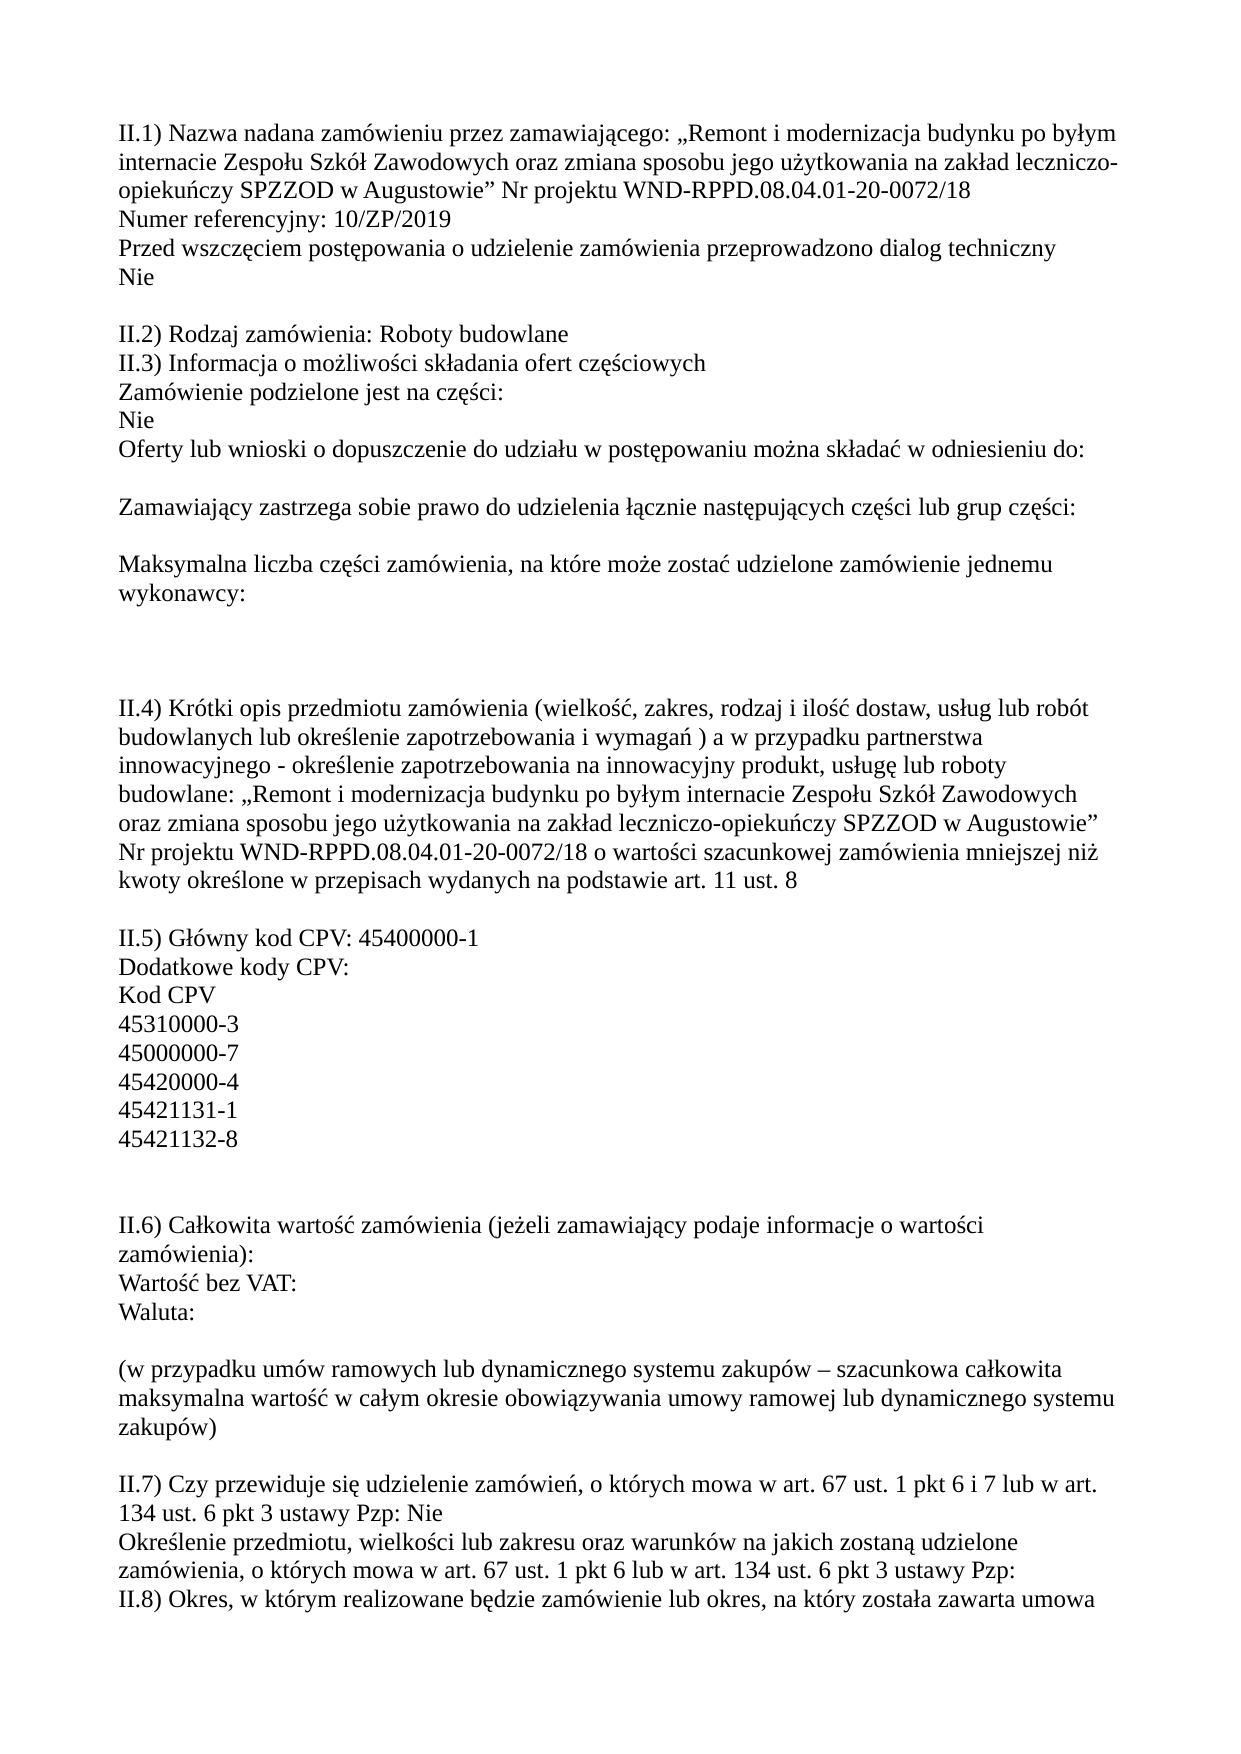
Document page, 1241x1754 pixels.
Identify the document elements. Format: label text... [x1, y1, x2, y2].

text 45310000-3 [118, 1009, 1122, 1038]
text II.2) Rodzaj zamówienia: Roboty budowlane [118, 319, 1122, 348]
text 45000000-7 [118, 1038, 1122, 1067]
text (w przypadku umów ramowych lub dynamicznego systemu zakupów – szacunkowa całkowita maksymalna wartość w całym okresie obowiązywania umowy ramowej lub dynamicznego systemu zakupów) [118, 1354, 1122, 1441]
text II.7) Czy przewiduje się udzielenie zamówień, o których mowa w art. 67 ust. 1 pkt 6 i 7 lub w art. 134 ust. 6 pkt 3 ustawy Pzp: Nie [118, 1469, 1122, 1527]
text Dodatkowe kody CPV: [118, 952, 1122, 981]
text Waluta: [118, 1297, 1122, 1326]
text II.3) Informacja o możliwości składania ofert częściowych [118, 348, 1122, 377]
text Maksymalna liczba części zamówienia, na które może zostać udzielone zamówienie jednemu wykonawcy: [118, 549, 1122, 607]
text Nie [118, 262, 1122, 291]
text II.4) Krótki opis przedmiotu zamówienia (wielkość, zakres, rodzaj i ilość dostaw, usług lub robót budowlanych lub określenie zapotrzebowania i wymagań ) a w przypadku partnerstwa innowacyjnego - określenie zapotrzebowania na innowacyjny produkt, usługę lub roboty budowlane: „Remont i modernizacja budynku po byłym internacie Zespołu Szkół Zawodowych oraz zmiana sposobu jego użytkowania na zakład leczniczo-opiekuńczy SPZZOD w Augustowie” Nr projektu WND-RPPD.08.04.01-20-0072/18 o wartości szacunkowej zamówienia mniejszej niż kwoty określone w przepisach wydanych na podstawie art. 11 ust. 8 [118, 693, 1122, 894]
text Numer referencyjny: 10/ZP/2019 [118, 204, 1122, 233]
text II.5) Główny kod CPV: 45400000-1 [118, 923, 1122, 952]
text Kod CPV [118, 981, 1122, 1009]
text Zamówienie podzielone jest na części: [118, 377, 1122, 406]
text Zamawiający zastrzega sobie prawo do udzielenia łącznie następujących części lub grup części: [118, 492, 1122, 521]
text Przed wszczęciem postępowania o udzielenie zamówienia przeprowadzono dialog techniczny [118, 233, 1122, 262]
text II.6) Całkowita wartość zamówienia (jeżeli zamawiający podaje informacje o wartości zamówienia): [118, 1211, 1122, 1268]
text Nie [118, 406, 1122, 434]
text Określenie przedmiotu, wielkości lub zakresu oraz warunków na jakich zostaną udzielone zamówienia, o których mowa w art. 67 ust. 1 pkt 6 lub w art. 134 ust. 6 pkt 3 ustawy Pzp: [118, 1527, 1122, 1584]
text II.1) Nazwa nadana zamówieniu przez zamawiającego: „Remont i modernizacja budynku po byłym internacie Zespołu Szkół Zawodowych oraz zmiana sposobu jego użytkowania na zakład leczniczo-opiekuńczy SPZZOD w Augustowie” Nr projektu WND-RPPD.08.04.01-20-0072/18 [118, 118, 1122, 204]
text 45421132-8 [118, 1124, 1122, 1153]
text 45421131-1 [118, 1096, 1122, 1124]
text II.8) Okres, w którym realizowane będzie zamówienie lub okres, na który została zawarta umowa [118, 1584, 1122, 1613]
text Wartość bez VAT: [118, 1268, 1122, 1297]
text 45420000-4 [118, 1067, 1122, 1096]
text Oferty lub wnioski o dopuszczenie do udziału w postępowaniu można składać w odniesieniu do: [118, 434, 1122, 463]
